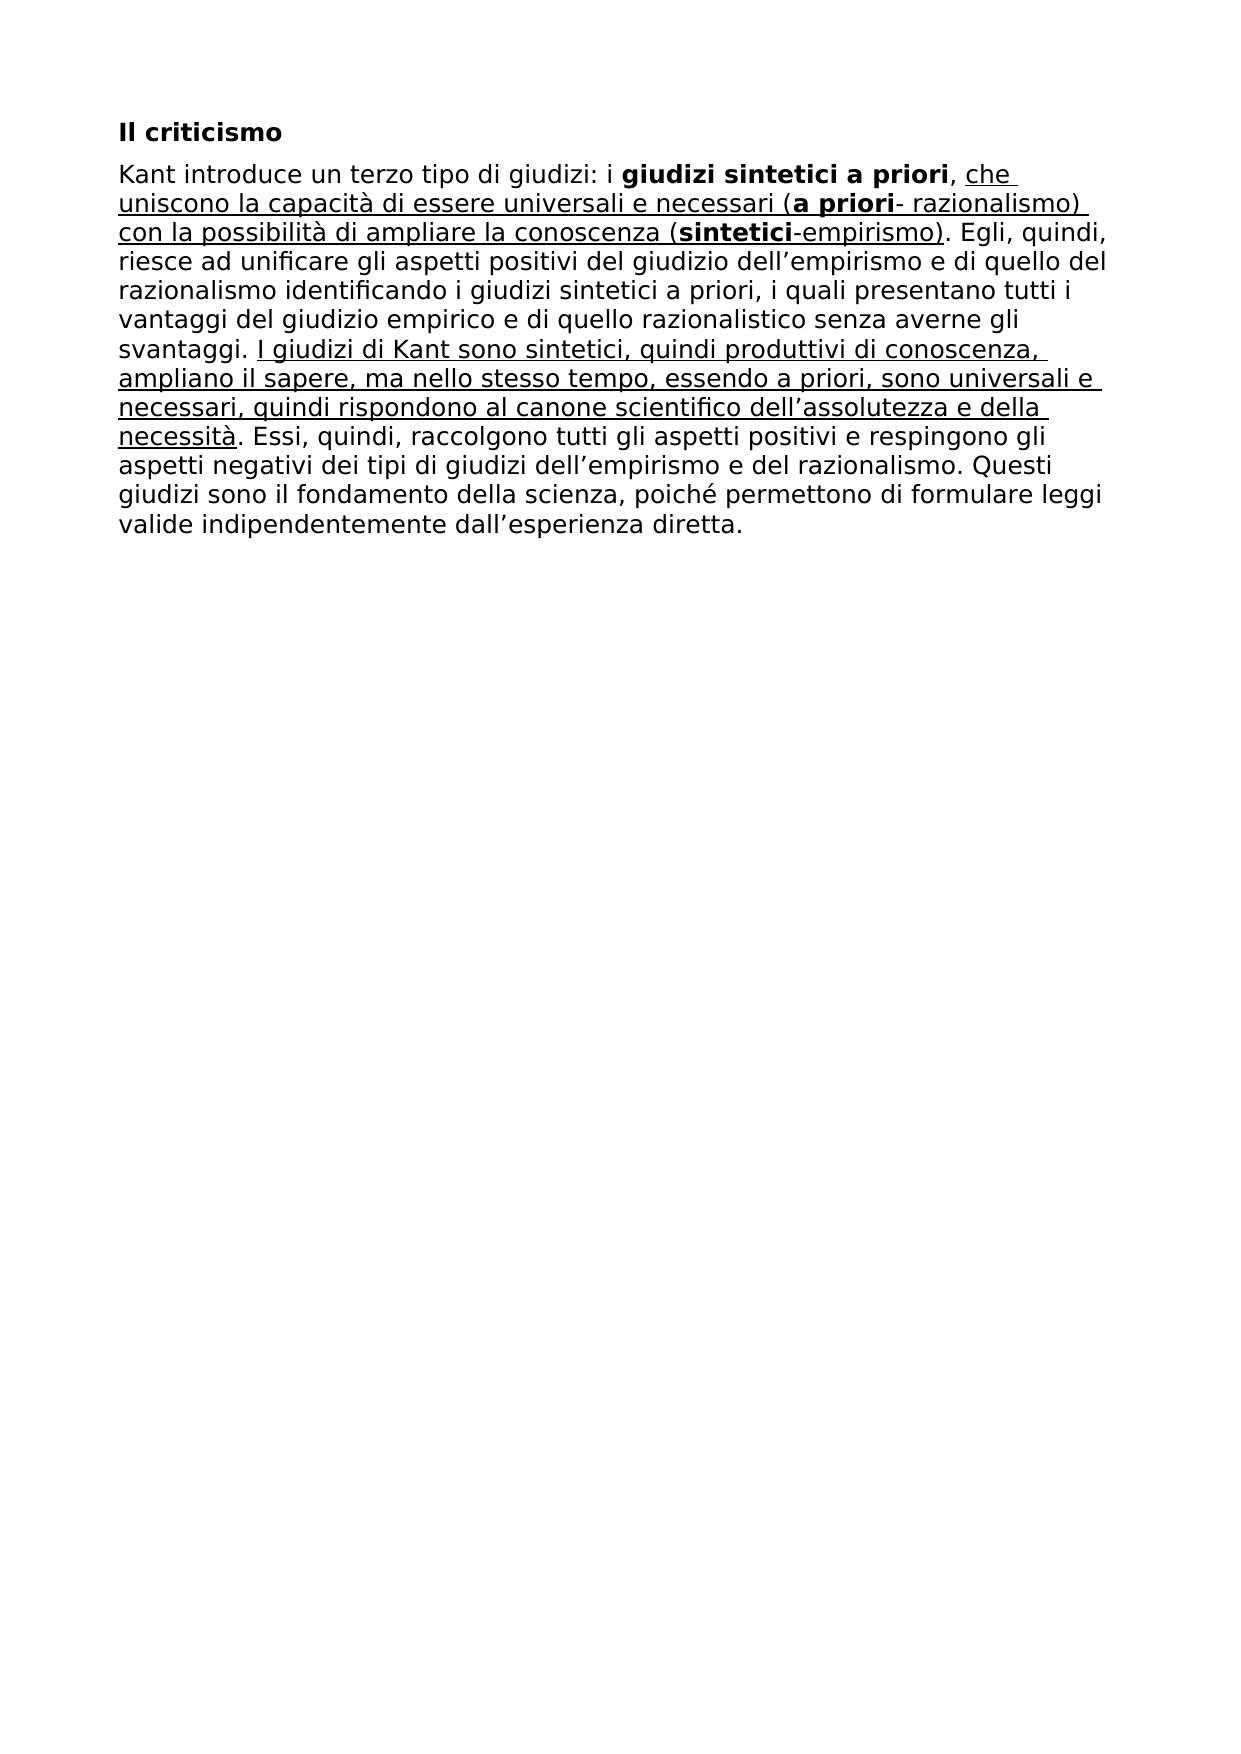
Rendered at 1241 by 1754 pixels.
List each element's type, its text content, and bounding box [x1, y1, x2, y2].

text Kant introduce un terzo tipo di giudizi: i giudizi sintetici a priori, che uniscono la capacità di essere universali e necessari (a priori- razionalismo) con la possibilità di ampliare la conoscenza (sintetici-empirismo). Egli, quindi, riesce ad unificare gli aspetti positivi del giudizio dell’empirismo e di quello del razionalismo identificando i giudizi sintetici a priori, i quali presentano tutti i vantaggi del giudizio empirico e di quello razionalistico senza averne gli svantaggi. I giudizi di Kant sono sintetici, quindi produttivi di conoscenza, ampliano il sapere, ma nello stesso tempo, essendo a priori, sono universali e necessari, quindi rispondono al canone scientifico dell’assolutezza e della necessità. Essi, quindi, raccolgono tutti gli aspetti positivi e respingono gli aspetti negativi dei tipi di giudizi dell’empirismo e del razionalismo. Questi giudizi sono il fondamento della scienza, poiché permettono di formulare leggi valide indipendentemente dall’esperienza diretta. [118, 160, 1122, 539]
subtitle Il criticismo [118, 118, 1122, 147]
